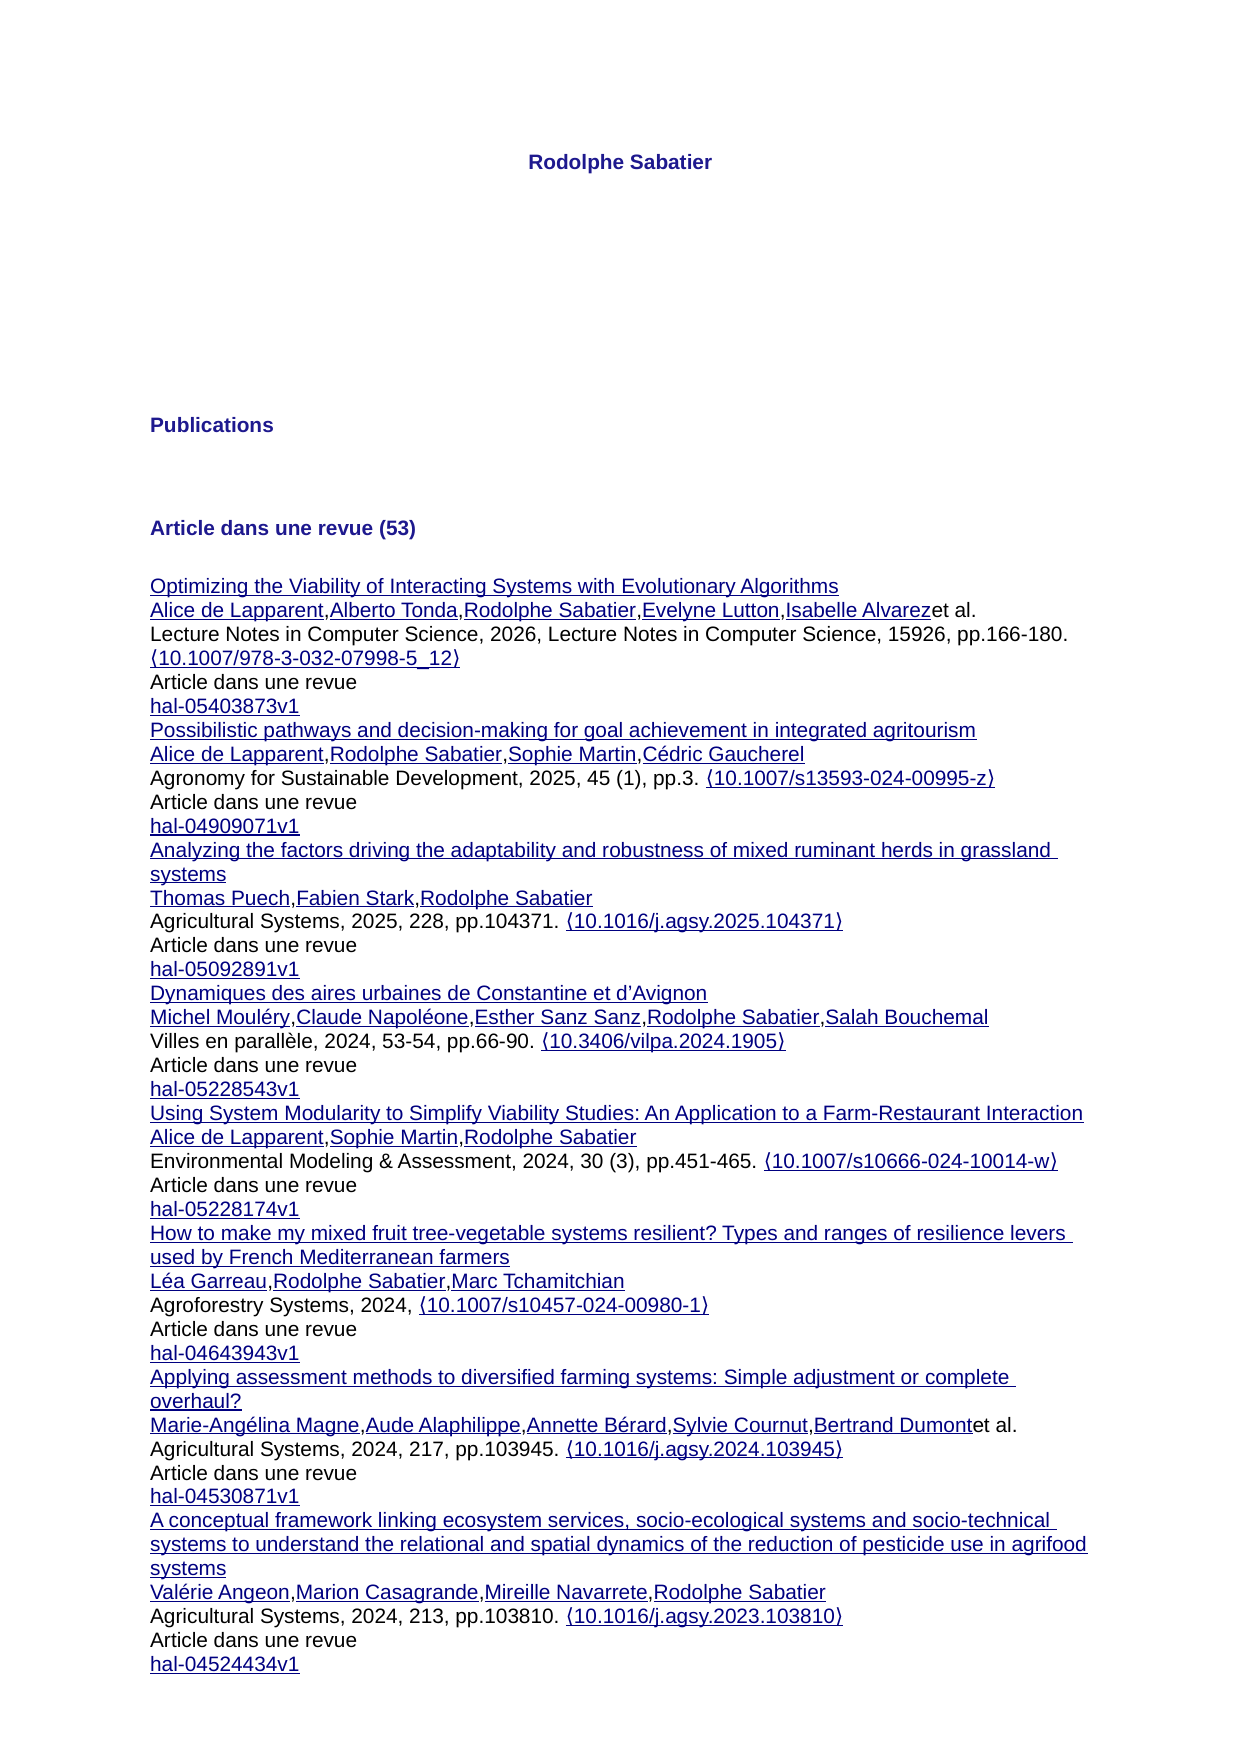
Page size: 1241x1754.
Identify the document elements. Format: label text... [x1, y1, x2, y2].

table_cell A conceptual framework linking ecosystem services, socio-ecological systems and socio-technical systems to understand the relational and spatial dynamics of the reduction of pesticide use in agrifood systems Valérie Angeon,Marion Casagrande,Mireille Navarrete,Rodolphe Sabatier Agricultural Systems, 2024, 213, pp.103810. ⟨10.1016/j.agsy.2023.103810⟩ Article dans une revue hal-04524434v1 [150, 1508, 1090, 1676]
table_cell Dynamiques des aires urbaines de Constantine et d’Avignon Michel Mouléry,Claude Napoléone,Esther Sanz Sanz,Rodolphe Sabatier,Salah Bouchemal Villes en parallèle, 2024, 53-54, pp.66-90. ⟨10.3406/vilpa.2024.1905⟩ Article dans une revue hal-05228543v1 [150, 981, 1090, 1101]
table_cell How to make my mixed fruit tree-vegetable systems resilient? Types and ranges of resilience levers used by French Mediterranean farmers Léa Garreau,Rodolphe Sabatier,Marc Tchamitchian Agroforestry Systems, 2024, ⟨10.1007/s10457-024-00980-1⟩ Article dans une revue hal-04643943v1 [150, 1221, 1090, 1364]
table_cell Applying assessment methods to diversified farming systems: Simple adjustment or complete overhaul? Marie-Angélina Magne,Aude Alaphilippe,Annette Bérard,Sylvie Cournut,Bertrand Dumontet al. Agricultural Systems, 2024, 217, pp.103945. ⟨10.1016/j.agsy.2024.103945⟩ Article dans une revue hal-04530871v1 [150, 1365, 1090, 1508]
table_cell Using System Modularity to Simplify Viability Studies: An Application to a Farm-Restaurant Interaction Alice de Lapparent,Sophie Martin,Rodolphe Sabatier Environmental Modeling & Assessment, 2024, 30 (3), pp.451-465. ⟨10.1007/s10666-024-10014-w⟩ Article dans une revue hal-05228174v1 [150, 1101, 1090, 1221]
subtitle Publications [150, 412, 1090, 436]
table_header Optimizing the Viability of Interacting Systems with Evolutionary Algorithms Alice de Lapparent,Alberto Tonda,Rodolphe Sabatier,Evelyne Lutton,Isabelle Alvarezet al. Lecture Notes in Computer Science, 2026, Lecture Notes in Computer Science, 15926, pp.166-180. ⟨10.1007/978-3-032-07998-5_12⟩ Article dans une revue hal-05403873v1 [150, 574, 1090, 718]
subtitle Article dans une revue (53) [150, 516, 1090, 539]
table_cell Possibilistic pathways and decision-making for goal achievement in integrated agritourism Alice de Lapparent,Rodolphe Sabatier,Sophie Martin,Cédric Gaucherel Agronomy for Sustainable Development, 2025, 45 (1), pp.3. ⟨10.1007/s13593-024-00995-z⟩ Article dans une revue hal-04909071v1 [150, 718, 1090, 837]
subtitle Rodolphe Sabatier [150, 150, 1090, 174]
table_cell Analyzing the factors driving the adaptability and robustness of mixed ruminant herds in grassland systems Thomas Puech,Fabien Stark,Rodolphe Sabatier Agricultural Systems, 2025, 228, pp.104371. ⟨10.1016/j.agsy.2025.104371⟩ Article dans une revue hal-05092891v1 [150, 838, 1090, 981]
